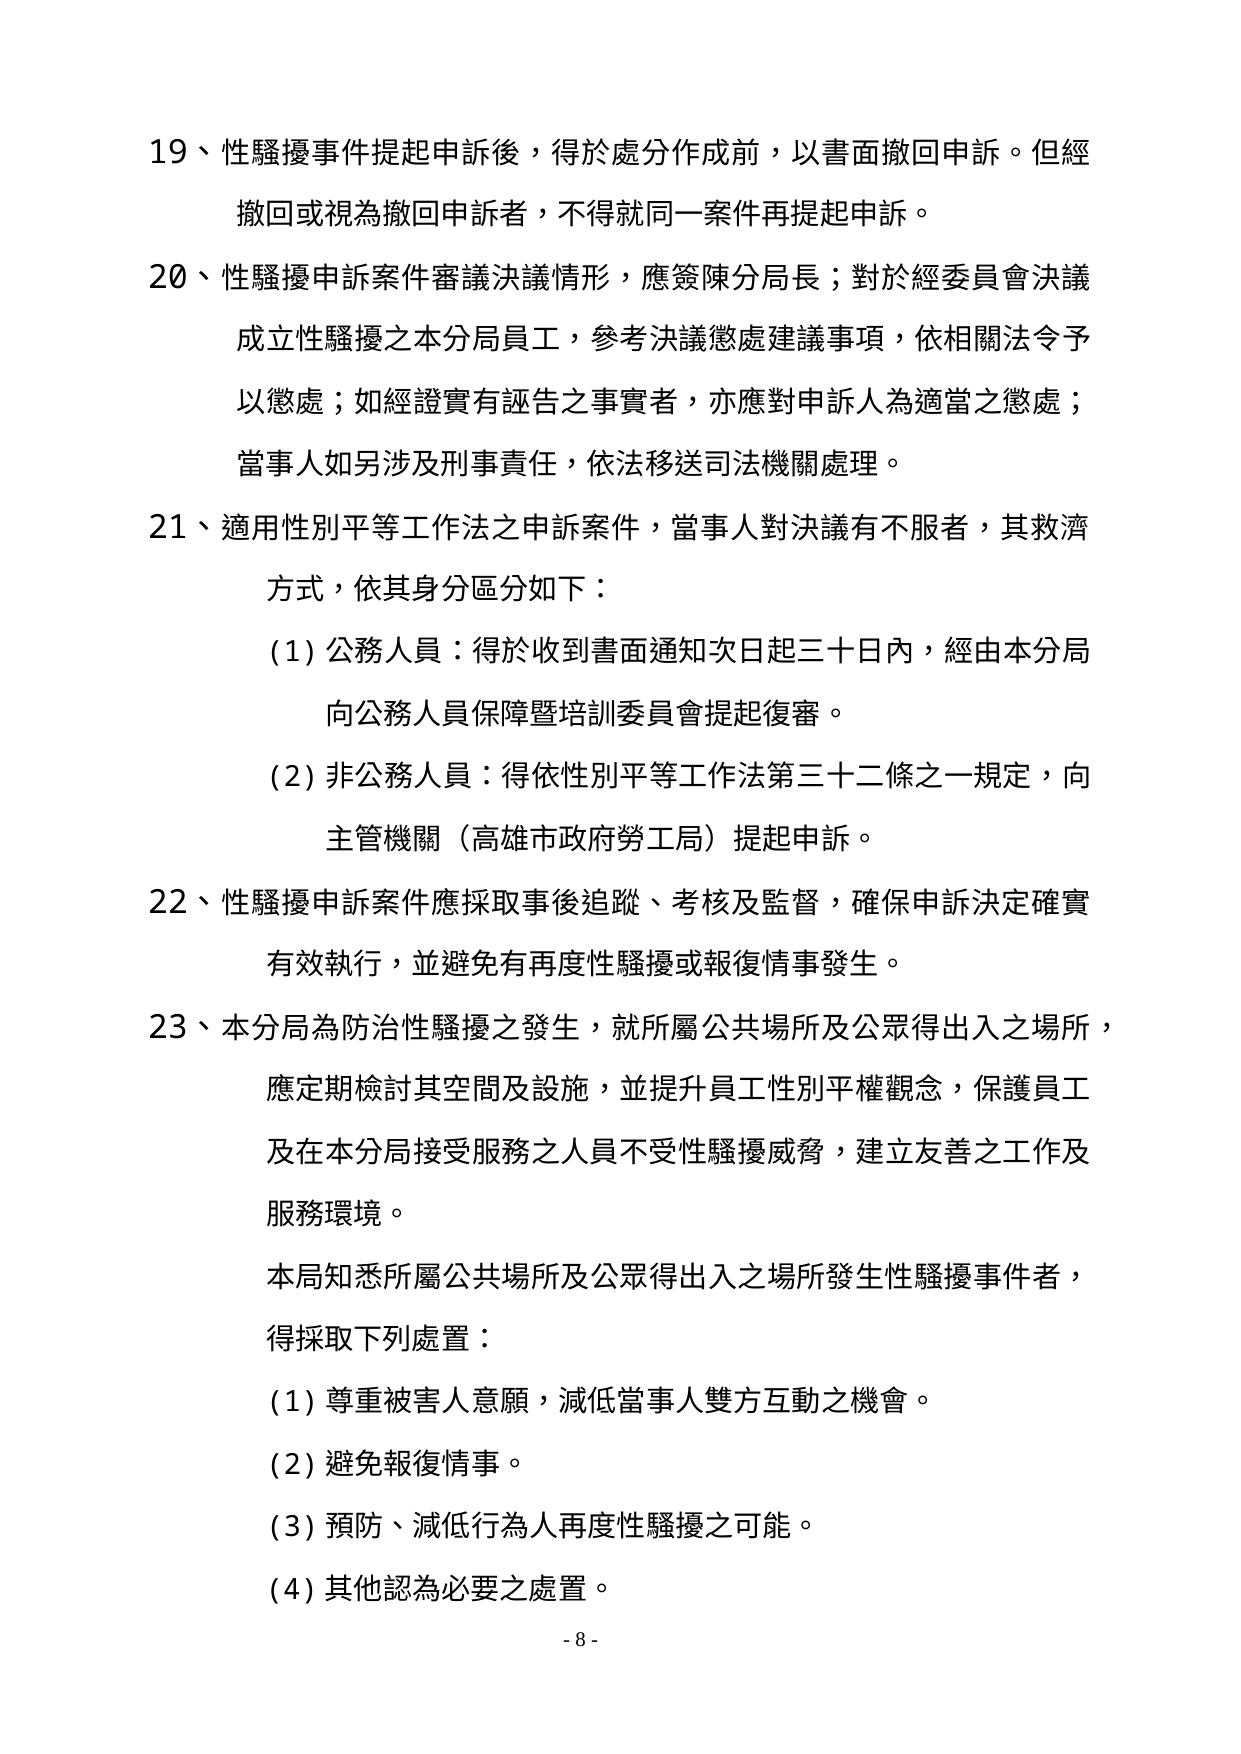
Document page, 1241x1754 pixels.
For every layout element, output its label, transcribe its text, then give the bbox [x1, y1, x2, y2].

list 尊重被害人意願，減低當事人雙方互動之機會。 [266, 1358, 1092, 1420]
list 公務人員：得於收到書面通知次日起三十日內，經由本分局向公務人員保障暨培訓委員會提起復審。 [266, 608, 1092, 733]
list 預防、減低行為人再度性騷擾之可能。 [266, 1483, 1092, 1545]
list 性騷擾申訴案件應採取事後追蹤、考核及監督，確保申訴決定確實有效執行，並避免有再度性騷擾或報復情事發生。 [148, 858, 1092, 983]
text 本局知悉所屬公共場所及公眾得出入之場所發生性騷擾事件者，得採取下列處置： [266, 1233, 1092, 1358]
list 其他認為必要之處置。 [265, 1545, 1092, 1608]
list 避免報復情事。 [266, 1420, 1092, 1483]
list 性騷擾申訴案件審議決議情形，應簽陳分局長；對於經委員會決議成立性騷擾之本分局員工，參考決議懲處建議事項，依相關法令予以懲處；如經證實有誣告之事實者，亦應對申訴人為適當之懲處；當事人如另涉及刑事責任，依法移送司法機關處理。 [148, 233, 1092, 483]
list 性騷擾事件提起申訴後，得於處分作成前，以書面撤回申訴。但經撤回或視為撤回申訴者，不得就同一案件再提起申訴。 [148, 108, 1092, 233]
list 適用性別平等工作法之申訴案件，當事人對決議有不服者，其救濟方式，依其身分區分如下： [148, 483, 1092, 608]
list 非公務人員：得依性別平等工作法第三十二條之一規定，向主管機關（高雄市政府勞工局）提起申訴。 [266, 733, 1092, 858]
list 本分局為防治性騷擾之發生，就所屬公共場所及公眾得出入之場所，應定期檢討其空間及設施，並提升員工性別平權觀念，保護員工及在本分局接受服務之人員不受性騷擾威脅，建立友善之工作及服務環境。 [148, 983, 1092, 1233]
